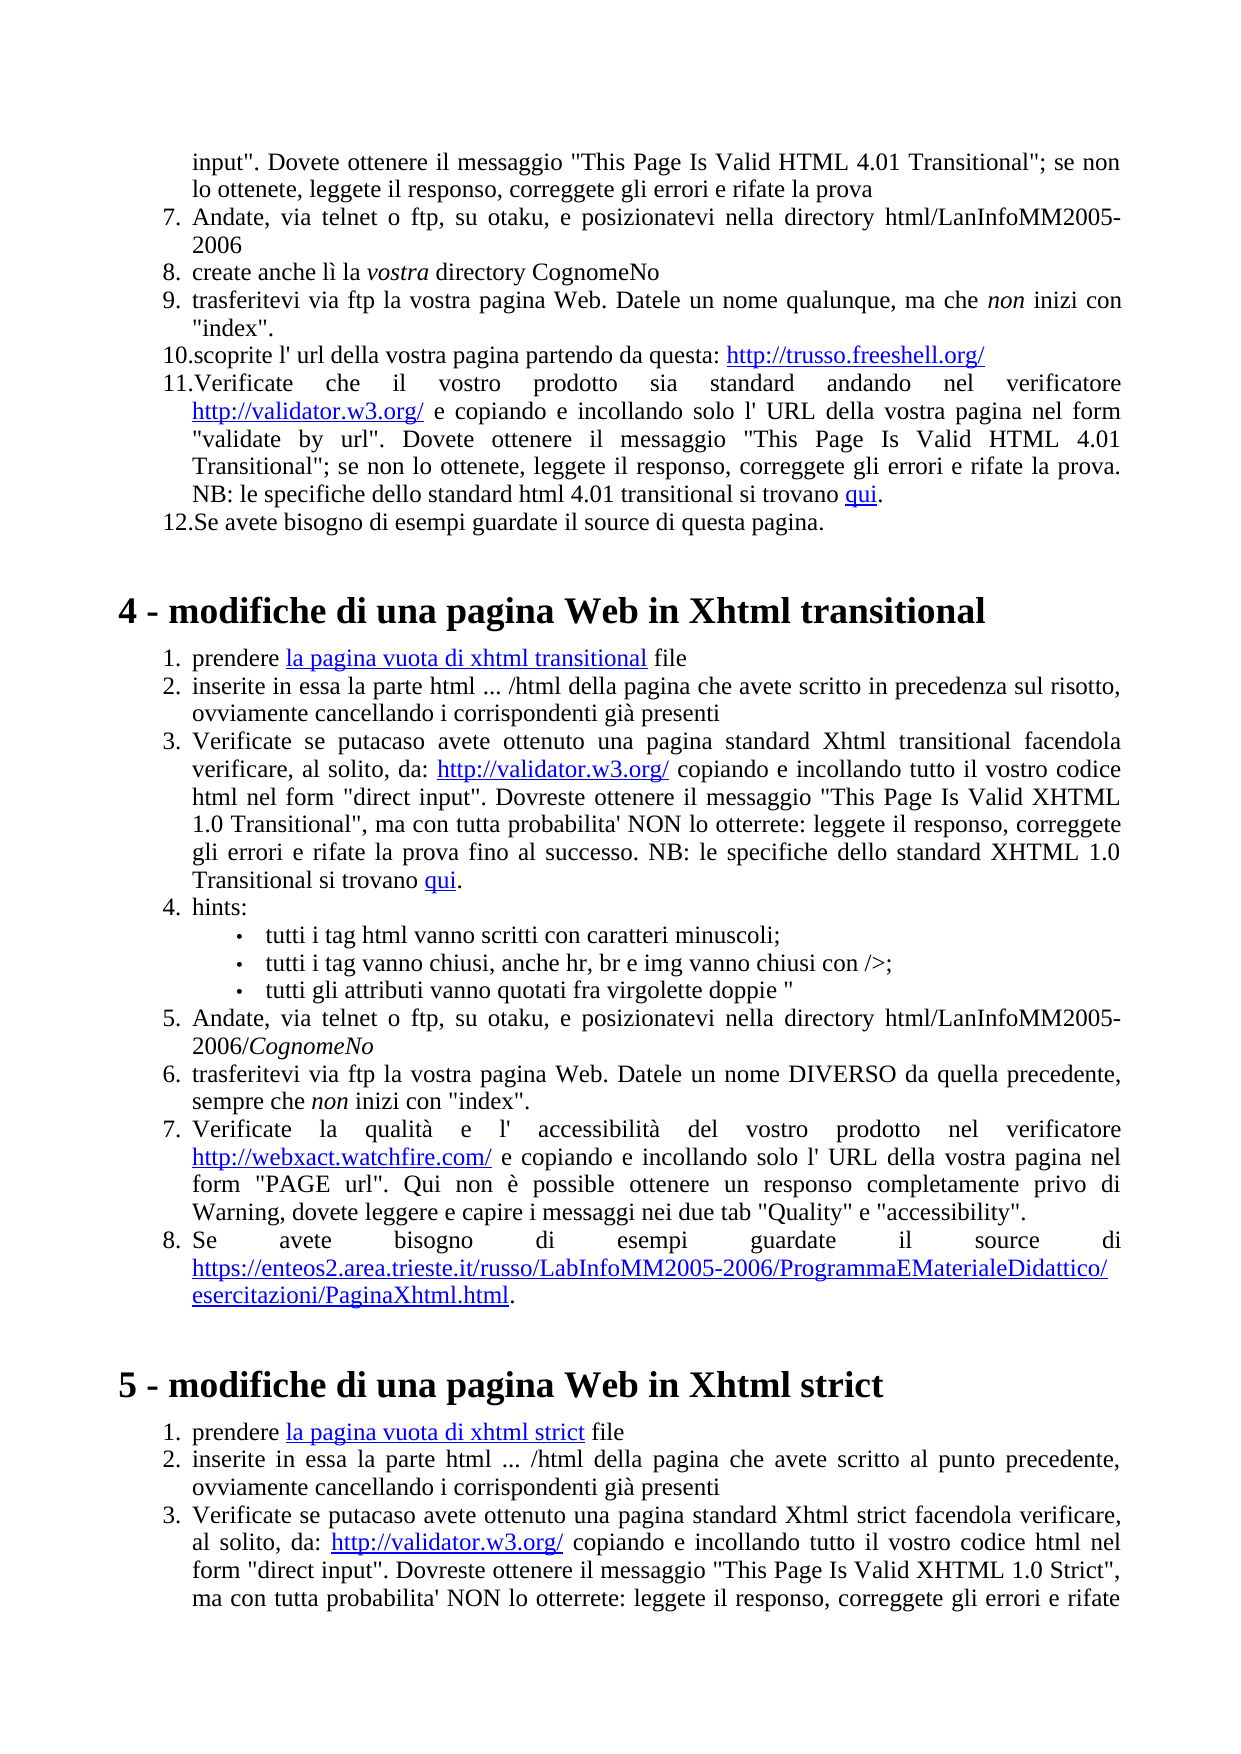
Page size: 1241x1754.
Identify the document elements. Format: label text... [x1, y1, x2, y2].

list tutti gli attributi vanno quotati fra virgolette doppie " [236, 977, 1122, 1004]
subtitle 5 - modifiche di una pagina Web in Xhtml strict [118, 1363, 1122, 1405]
list input". Dovete ottenere il messaggio "This Page Is Valid HTML 4.01 Transitional"; se non lo ottenete, leggete il responso, correggete gli errori e rifate la prova [162, 148, 1122, 203]
list Andate, via telnet o ftp, su otaku, e posizionatevi nella directory html/LanInfoMM2005-2006 [162, 203, 1122, 258]
list tutti i tag html vanno scritti con caratteri minuscoli; [236, 921, 1122, 949]
list Se avete bisogno di esempi guardate il source di https://enteos2.area.trieste.it/russo/LabInfoMM2005-2006/ProgrammaEMaterialeDidattico/esercitazioni/PaginaXhtml.html. [162, 1226, 1122, 1309]
list create anche lì la vostra directory CognomeNo [162, 258, 1122, 286]
list trasferitevi via ftp la vostra pagina Web. Datele un nome qualunque, ma che non inizi con "index". [162, 286, 1122, 342]
list Verificate la qualità e l' accessibilità del vostro prodotto nel verificatore http://webxact.watchfire.com/ e copiando e incollando solo l' URL della vostra pagina nel form "PAGE url". Qui non è possible ottenere un responso completamente privo di Warning, dovete leggere e capire i messaggi nei due tab "Quality" e "accessibility". [162, 1115, 1122, 1226]
list prendere la pagina vuota di xhtml strict file [162, 1418, 1122, 1445]
list inserite in essa la parte html ... /html della pagina che avete scritto al punto precedente, ovviamente cancellando i corrispondenti già presenti [162, 1445, 1122, 1501]
list Verificate che il vostro prodotto sia standard andando nel verificatore http://validator.w3.org/ e copiando e incollando solo l' URL della vostra pagina nel form "validate by url". Dovete ottenere il messaggio "This Page Is Valid HTML 4.01 Transitional"; se non lo ottenete, leggete il responso, correggete gli errori e rifate la prova. NB: le specifiche dello standard html 4.01 transitional si trovano qui. [162, 369, 1122, 508]
list prendere la pagina vuota di xhtml transitional file [162, 644, 1122, 672]
list Se avete bisogno di esempi guardate il source di questa pagina. [162, 508, 1122, 536]
list tutti i tag vanno chiusi, anche hr, br e img vanno chiusi con />; [236, 949, 1122, 977]
subtitle 4 - modifiche di una pagina Web in Xhtml transitional [118, 590, 1122, 632]
list Verificate se putacaso avete ottenuto una pagina standard Xhtml strict facendola verificare, al solito, da: http://validator.w3.org/ copiando e incollando tutto il vostro codice html nel form "direct input". Dovreste ottenere il messaggio "This Page Is Valid XHTML 1.0 Strict", ma con tutta probabilita' NON lo otterrete: leggete il responso, correggete gli errori e rifate [162, 1501, 1122, 1612]
list Andate, via telnet o ftp, su otaku, e posizionatevi nella directory html/LanInfoMM2005-2006/CognomeNo [162, 1004, 1122, 1060]
list Verificate se putacaso avete ottenuto una pagina standard Xhtml transitional facendola verificare, al solito, da: http://validator.w3.org/ copiando e incollando tutto il vostro codice html nel form "direct input". Dovreste ottenere il messaggio "This Page Is Valid XHTML 1.0 Transitional", ma con tutta probabilita' NON lo otterrete: leggete il responso, correggete gli errori e rifate la prova fino al successo. NB: le specifiche dello standard XHTML 1.0 Transitional si trovano qui. [162, 727, 1122, 893]
list hints: [162, 893, 1122, 921]
list trasferitevi via ftp la vostra pagina Web. Datele un nome DIVERSO da quella precedente, sempre che non inizi con "index". [162, 1060, 1122, 1115]
list scoprite l' url della vostra pagina partendo da questa: http://trusso.freeshell.org/ [162, 342, 1122, 369]
list inserite in essa la parte html ... /html della pagina che avete scritto in precedenza sul risotto, ovviamente cancellando i corrispondenti già presenti [162, 672, 1122, 727]
